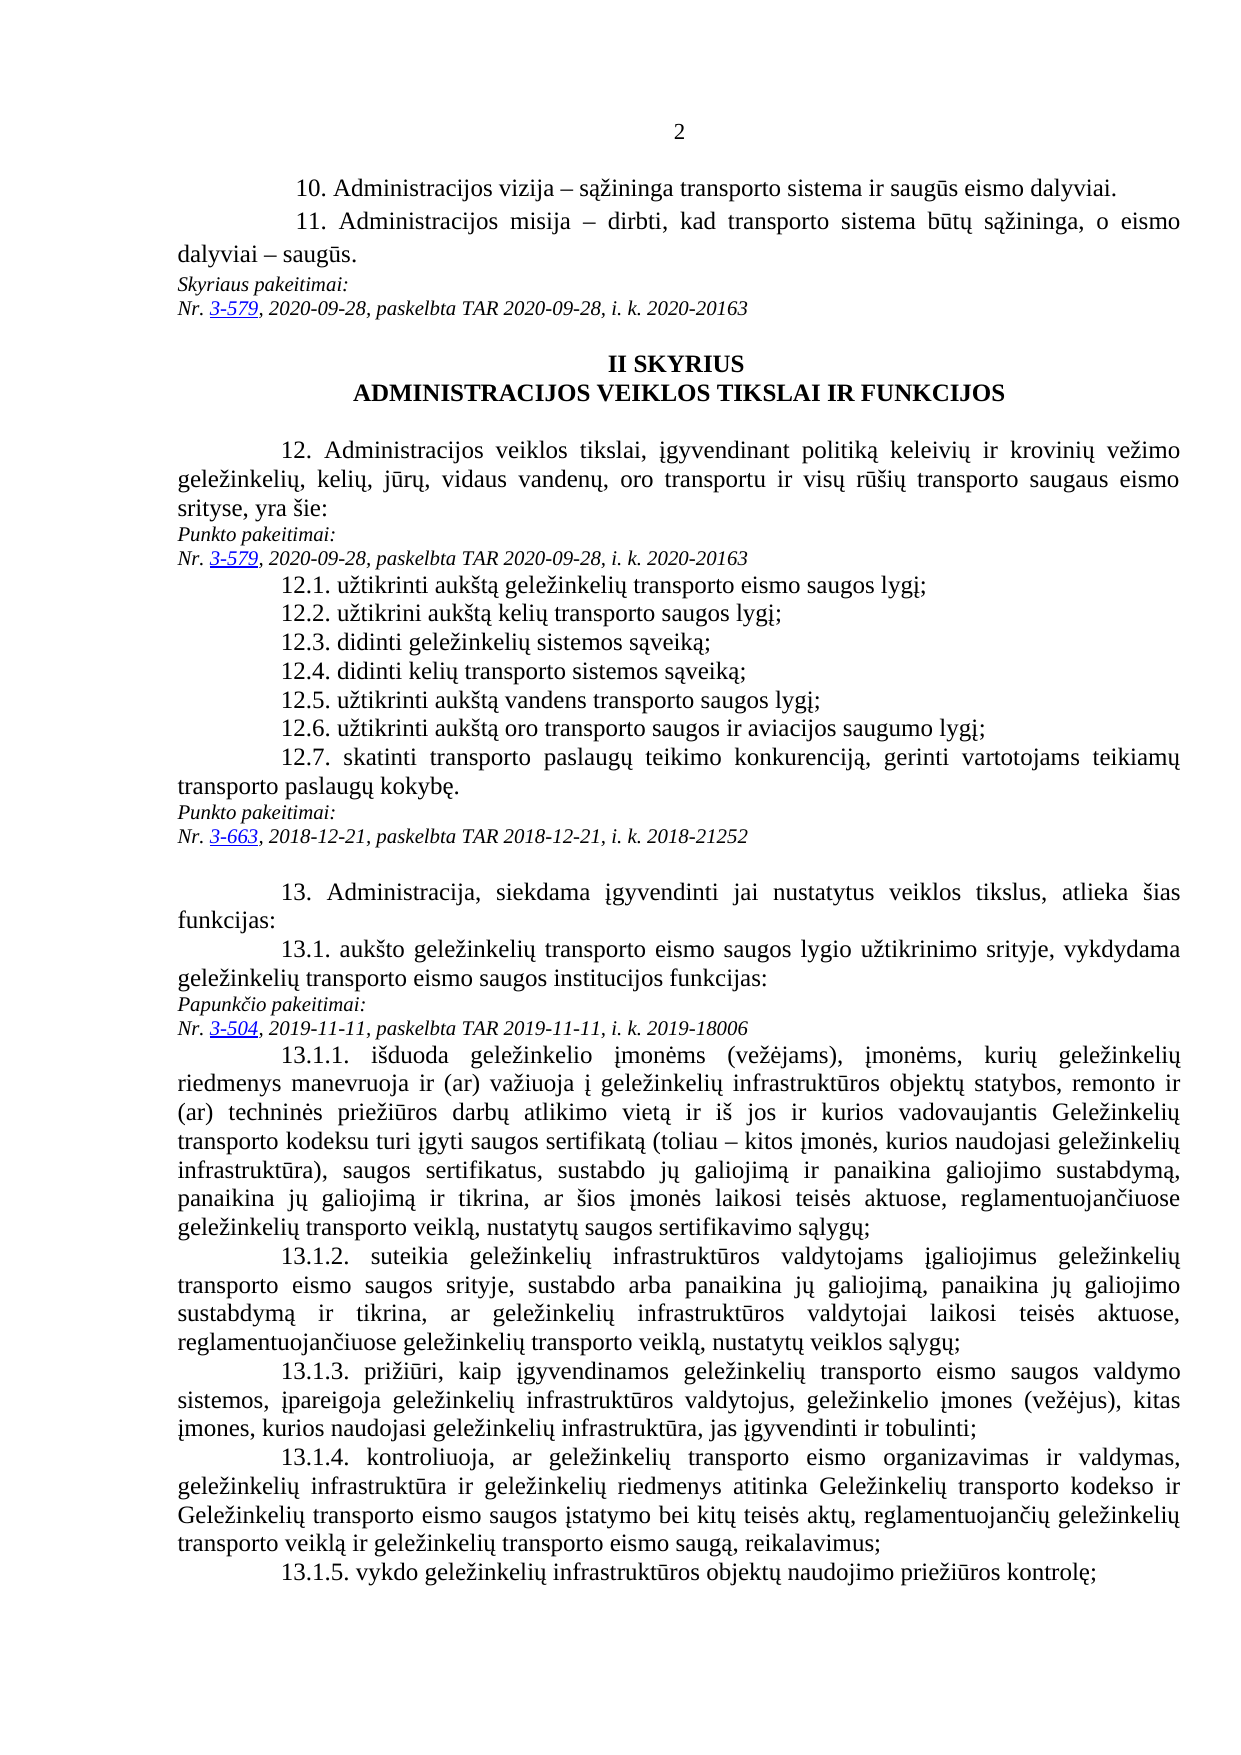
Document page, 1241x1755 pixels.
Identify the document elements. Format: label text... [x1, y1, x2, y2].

text 12.5. užtikrinti aukštą vandens transporto saugos lygį; [177, 685, 1181, 713]
text 13.1.1. išduoda geležinkelio įmonėms (vežėjams), įmonėms, kurių geležinkelių riedmenys manevruoja ir (ar) važiuoja į geležinkelių infrastruktūros objektų statybos, remonto ir (ar) techninės priežiūros darbų atlikimo vietą ir iš jos ir kurios vadovaujantis Geležinkelių transporto kodeksu turi įgyti saugos sertifikatą (toliau – kitos įmonės, kurios naudojasi geležinkelių infrastruktūra), saugos sertifikatus, sustabdo jų galiojimą ir panaikina galiojimo sustabdymą, panaikina jų galiojimą ir tikrina, ar šios įmonės laikosi teisės aktuose, reglamentuojančiuose geležinkelių transporto veiklą, nustatytų saugos sertifikavimo sąlygų; [177, 1040, 1181, 1241]
text Nr. 3-579, 2020-09-28, paskelbta TAR 2020-09-28, i. k. 2020-20163 [177, 296, 1181, 320]
text 13.1.3. prižiūri, kaip įgyvendinamos geležinkelių transporto eismo saugos valdymo sistemos, įpareigoja geležinkelių infrastruktūros valdytojus, geležinkelio įmones (vežėjus), kitas įmones, kurios naudojasi geležinkelių infrastruktūra, jas įgyvendinti ir tobulinti; [177, 1356, 1181, 1442]
text Papunkčio pakeitimai: [177, 992, 1181, 1016]
text Punkto pakeitimai: [177, 522, 1181, 546]
text Nr. 3-663, 2018-12-21, paskelbta TAR 2018-12-21, i. k. 2018-21252 [177, 824, 1181, 848]
text 12.4. didinti kelių transporto sistemos sąveiką; [177, 656, 1181, 685]
text 12.7. skatinti transporto paslaugų teikimo konkurenciją, gerinti vartotojams teikiamų transporto paslaugų kokybę. [177, 742, 1181, 800]
text 13. Administracija, siekdama įgyvendinti jai nustatytus veiklos tikslus, atlieka šias funkcijas: [177, 877, 1181, 934]
text 12.3. didinti geležinkelių sistemos sąveiką; [177, 627, 1181, 656]
text 13.1.5. vykdo geležinkelių infrastruktūros objektų naudojimo priežiūros kontrolę; [177, 1557, 1181, 1586]
text 12.1. užtikrinti aukštą geležinkelių transporto eismo saugos lygį; [177, 570, 1181, 598]
text Skyriaus pakeitimai: [177, 272, 1181, 296]
text 10. Administracijos vizija – sąžininga transporto sistema ir saugūs eismo dalyviai. [177, 173, 1181, 202]
text ADMINISTRACIJOS VEIKLOS TIKSLAI IR FUNKCIJOS [177, 378, 1181, 407]
text II SKYRIUS [177, 349, 1181, 378]
text Nr. 3-504, 2019-11-11, paskelbta TAR 2019-11-11, i. k. 2019-18006 [177, 1016, 1181, 1040]
text 13.1.2. suteikia geležinkelių infrastruktūros valdytojams įgaliojimus geležinkelių transporto eismo saugos srityje, sustabdo arba panaikina jų galiojimą, panaikina jų galiojimo sustabdymą ir tikrina, ar geležinkelių infrastruktūros valdytojai laikosi teisės aktuose, reglamentuojančiuose geležinkelių transporto veiklą, nustatytų veiklos sąlygų; [177, 1241, 1181, 1356]
text 12.2. užtikrini aukštą kelių transporto saugos lygį; [177, 598, 1181, 627]
text 12. Administracijos veiklos tikslai, įgyvendinant politiką keleivių ir krovinių vežimo geležinkelių, kelių, jūrų, vidaus vandenų, oro transportu ir visų rūšių transporto saugaus eismo srityse, yra šie: [177, 435, 1181, 522]
text 12.6. užtikrinti aukštą oro transporto saugos ir aviacijos saugumo lygį; [177, 713, 1181, 742]
text 13.1. aukšto geležinkelių transporto eismo saugos lygio užtikrinimo srityje, vykdydama geležinkelių transporto eismo saugos institucijos funkcijas: [177, 934, 1181, 992]
text Punkto pakeitimai: [177, 800, 1181, 824]
text Nr. 3-579, 2020-09-28, paskelbta TAR 2020-09-28, i. k. 2020-20163 [177, 546, 1181, 570]
text 13.1.4. kontroliuoja, ar geležinkelių transporto eismo organizavimas ir valdymas, geležinkelių infrastruktūra ir geležinkelių riedmenys atitinka Geležinkelių transporto kodekso ir Geležinkelių transporto eismo saugos įstatymo bei kitų teisės aktų, reglamentuojančių geležinkelių transporto veiklą ir geležinkelių transporto eismo saugą, reikalavimus; [177, 1442, 1181, 1557]
text 11. Administracijos misija – dirbti, kad transporto sistema būtų sąžininga, o eismo dalyviai – saugūs. [177, 206, 1181, 268]
